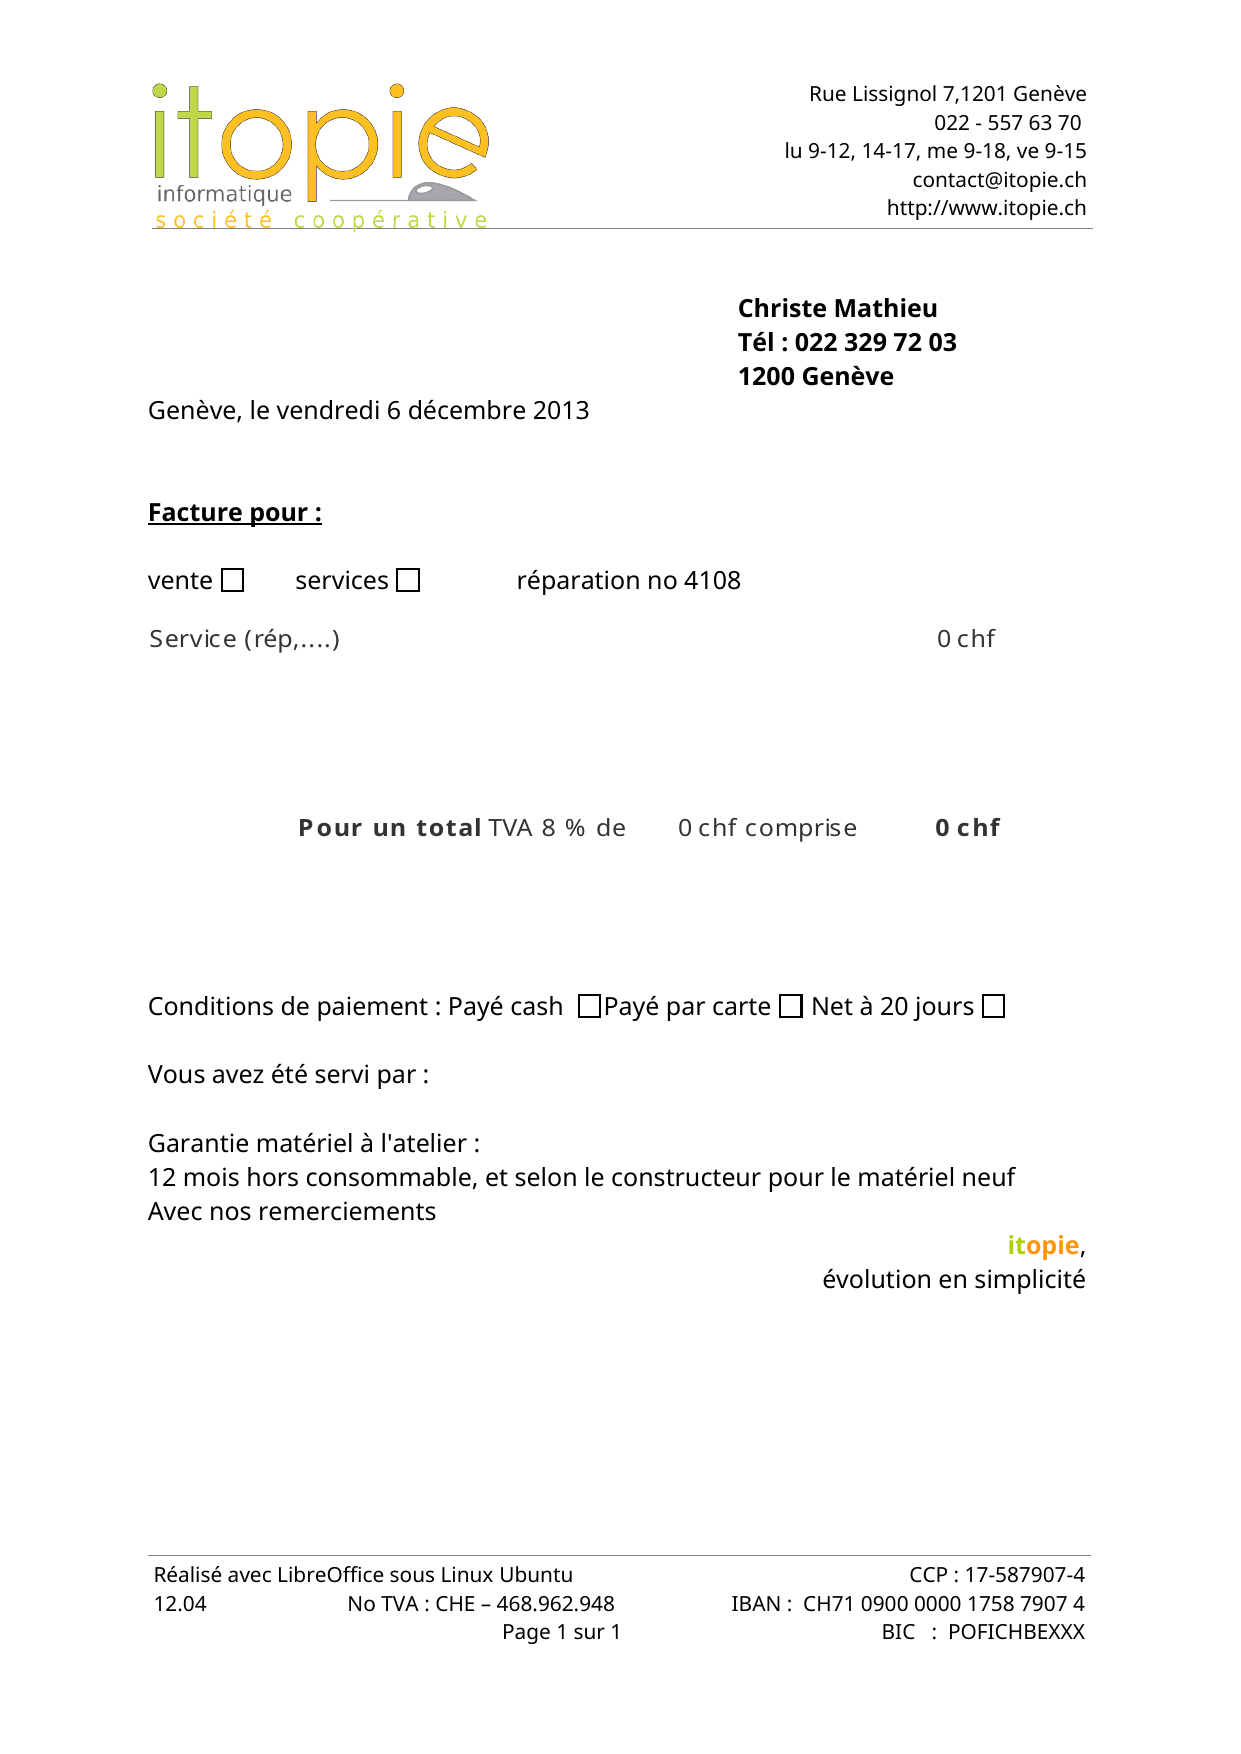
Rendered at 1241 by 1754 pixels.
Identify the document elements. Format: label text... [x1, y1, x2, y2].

text Vous avez été servi par : [148, 1057, 1093, 1091]
text Genève, le vendredi 6 décembre 2013 [148, 392, 1093, 427]
text 12 mois hors consommable, et selon le constructeur pour le matériel neuf [148, 1159, 1093, 1193]
text Avec nos remerciements [148, 1193, 1093, 1227]
text évolution en simplicité [148, 1262, 1093, 1296]
text Tél : 022 329 72 03 [148, 324, 1093, 358]
text itopie, [148, 1227, 1093, 1262]
text Conditions de paiement : Payé cash Payé par carte Net à 20 jours [148, 989, 1093, 1023]
text Garantie matériel à l'atelier : [148, 1125, 1093, 1159]
picture [138, 72, 500, 244]
text 1200 Genève [148, 358, 1093, 392]
text Christe Mathieu [148, 290, 1093, 324]
text Facture pour : [148, 495, 1093, 529]
text vente services réparation no 4108 [148, 563, 1093, 597]
